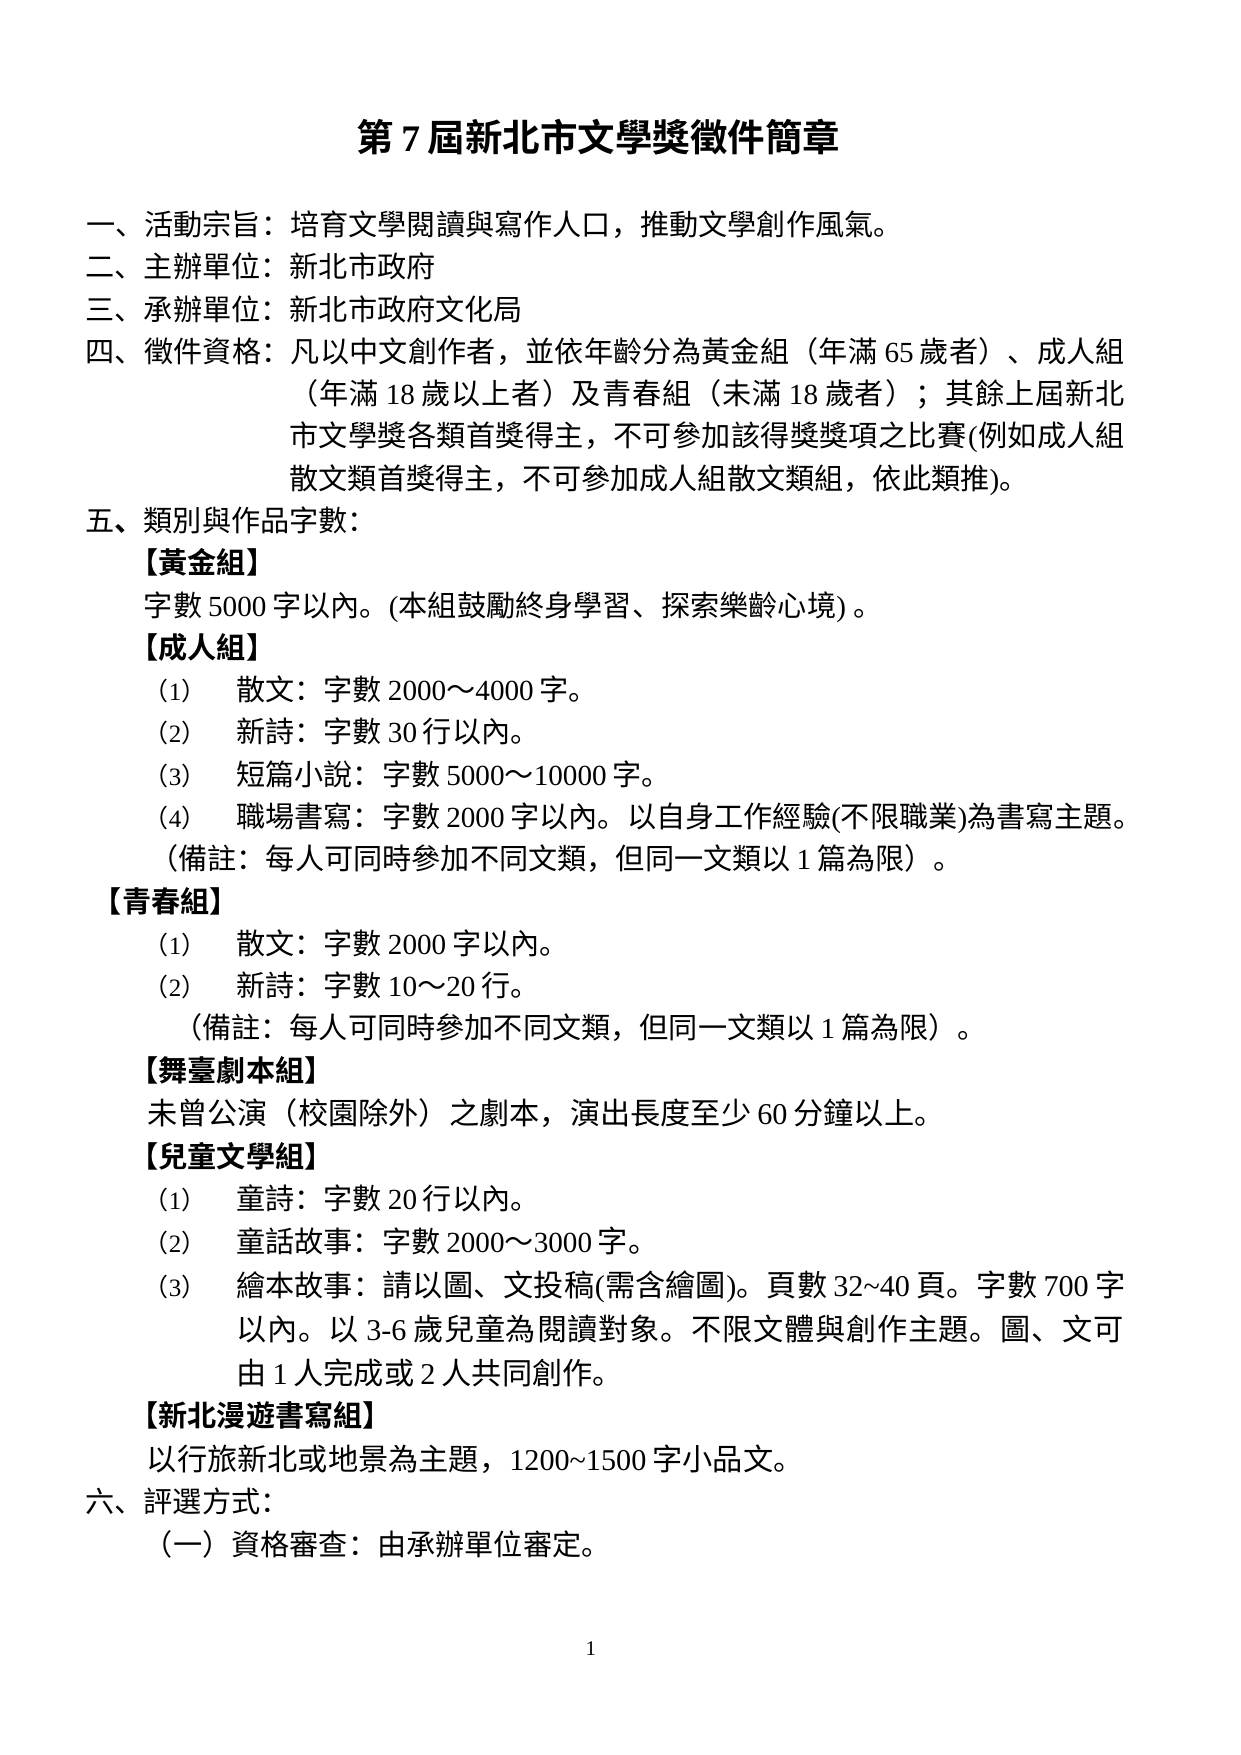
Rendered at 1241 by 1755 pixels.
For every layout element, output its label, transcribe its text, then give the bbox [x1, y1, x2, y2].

list 繪本故事：請以圖、文投稿(需含繪圖)。頁數32~40頁。字數700字以內。以3-6歲兒童為閱讀對象。不限文體與創作主題。圖、文可由1人完成或2人共同創作。 [144, 1262, 1125, 1393]
text 字數5000字以內。(本組鼓勵終身學習、探索樂齡心境) 。 [144, 582, 1125, 624]
list 散文：字數2000～4000字。 [144, 667, 1125, 709]
text 【成人組】 [56, 624, 1125, 667]
text （備註：每人可同時參加不同文類，但同一文類以1篇為限）。 [56, 1005, 1125, 1047]
text 【黃金組】 [56, 540, 1125, 582]
list 童詩：字數20行以內。 [144, 1176, 1125, 1218]
text 以行旅新北或地景為主題，1200~1500字小品文。 [145, 1435, 1125, 1479]
text （備註：每人可同時參加不同文類，但同一文類以1篇為限）。 [120, 836, 1125, 878]
text 二、主辦單位：新北市政府 [56, 244, 1125, 286]
text 未曾公演（校園除外）之劇本，演出長度至少60分鐘以上。 [56, 1089, 1125, 1133]
list 新詩：字數30行以內。 [144, 709, 1125, 751]
list 短篇小說：字數5000～10000字。 [144, 751, 1125, 793]
text 【新北漫遊書寫組】 [56, 1393, 1125, 1435]
text 【兒童文學組】 [56, 1133, 1125, 1176]
list 童話故事：字數2000～3000字。 [144, 1218, 1125, 1262]
text 四、徵件資格：凡以中文創作者，並依年齡分為黃金組（年滿65歲者）、成人組（年滿18歲以上者）及青春組（未滿18歲者）；其餘上屆新北市文學獎各類首獎得主，不可參加該得獎獎項之比賽(例如成人組散文類首獎得主，不可參加成人組散文類組，依此類推)。 [85, 328, 1125, 497]
list 散文：字數2000字以內。 [144, 920, 1125, 963]
text 【舞臺劇本組】 [56, 1047, 1125, 1089]
text 三、承辦單位：新北市政府文化局 [56, 286, 1125, 328]
text 六、評選方式： [85, 1479, 1125, 1521]
text 第7屆新北市文學獎徵件簡章 [56, 118, 1125, 160]
text （一）資格審查：由承辦單位審定。 [144, 1521, 1125, 1563]
text 五、類別與作品字數： [85, 497, 1125, 540]
list 職場書寫：字數2000字以內。以自身工作經驗(不限職業)為書寫主題。 [144, 793, 1125, 836]
list 新詩：字數10～20行。 [144, 963, 1125, 1005]
text 一、活動宗旨：培育文學閱讀與寫作人口，推動文學創作風氣。 [86, 201, 1125, 244]
text 【青春組】 [56, 878, 1125, 920]
